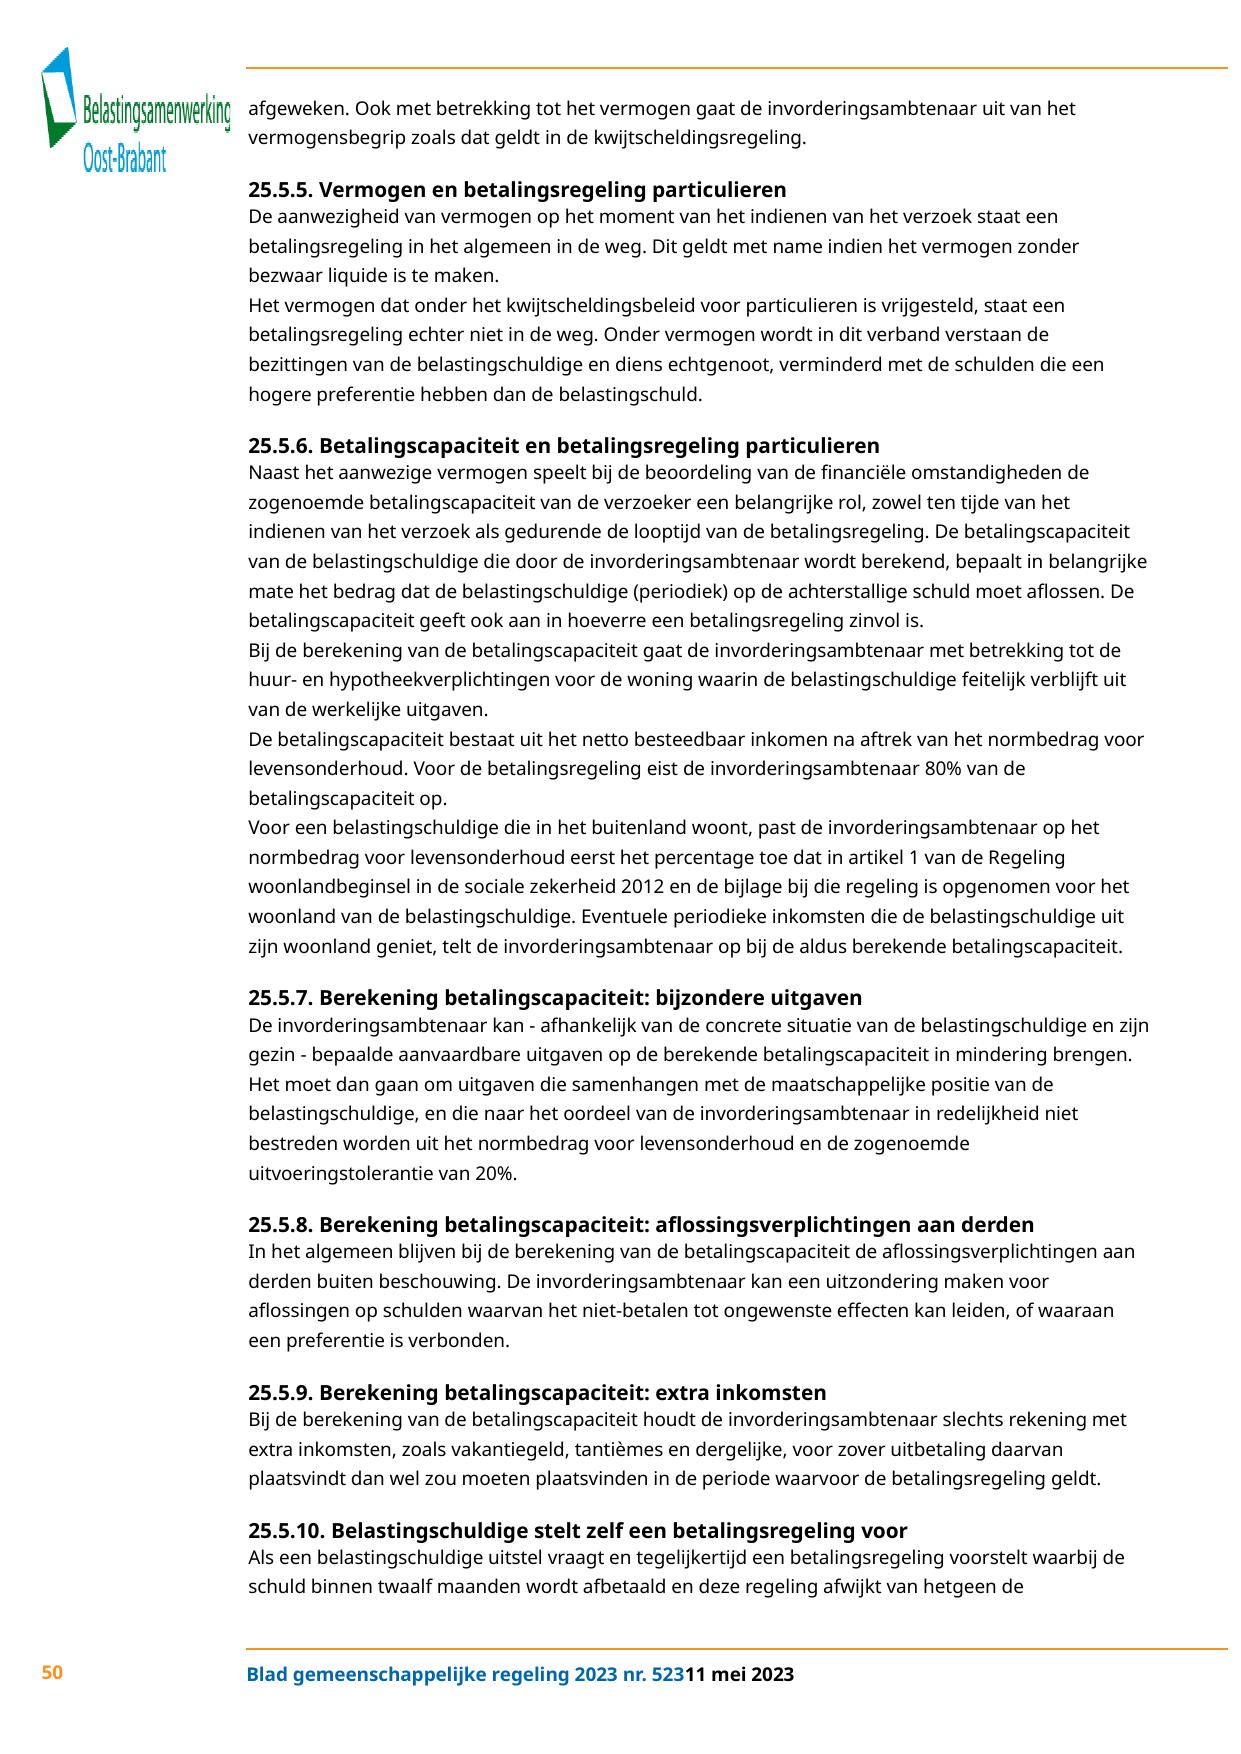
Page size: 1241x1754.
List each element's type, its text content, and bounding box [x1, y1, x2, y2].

picture [100, 161, 105, 172]
text De betalingscapaciteit bestaat uit het netto besteedbaar inkomen na aftrek van het normbedrag voor levensonderhoud. Voor de betalingsregeling eist de invorderingsambtenaar 80% van de betalingscapaciteit op. [248, 726, 1152, 811]
text De aanwezigheid van vermogen op het moment van het indienen van het verzoek staat een betalingsregeling in het algemeen in de weg. Dit geldt met name indien het vermogen zonder bezwaar liquide is te maken. [248, 203, 1152, 288]
text Naast het aanwezige vermogen speelt bij de beoordeling van de financiële omstandigheden de zogenoemde betalingscapaciteit van de verzoeker een belangrijke rol, zowel ten tijde van het indienen van het verzoek als gedurende de looptijd van de betalingsregeling. De betalingscapaciteit van de belastingschuldige die door de invorderingsambtenaar wordt berekend, bepaalt in belangrijke mate het bedrag dat de belastingschuldige (periodiek) op de achterstallige schuld moet aflossen. De betalingscapaciteit geeft ook aan in hoeverre een betalingsregeling zinvol is. [248, 459, 1152, 633]
text Bij de berekening van de betalingscapaciteit gaat de invorderingsambtenaar met betrekking tot de huur- en hypotheekverplichtingen voor de woning waarin de belastingschuldige feitelijk verblijft uit van de werkelijke uitgaven. [248, 637, 1152, 722]
picture [129, 155, 134, 172]
text Voor een belastingschuldige die in het buitenland woont, past de invorderingsambtenaar op het normbedrag voor levensonderhoud eerst het percentage toe dat in artikel 1 van de Regeling woonlandbeginsel in de sociale zekerheid 2012 en de bijlage bij die regeling is opgenomen voor het woonland van de belastingschuldige. Eventuele periodieke inkomsten die de belastingschuldige uit zijn woonland geniet, telt de invorderingsambtenaar op bij de aldus berekende betalingscapaciteit. [248, 814, 1152, 959]
text 25.5.5. Vermogen en betalingsregeling particulieren [248, 175, 1152, 203]
text afgeweken. Ook met betrekking tot het vermogen gaat de invorderingsambtenaar uit van het vermogensbegrip zoals dat geldt in de kwijtscheldingsregeling. [248, 95, 1152, 150]
picture [91, 163, 96, 172]
text Als een belastingschuldige uitstel vraagt en tegelijkertijd een betalingsregeling voorstelt waarbij de schuld binnen twaalf maanden wordt afbetaald en deze regeling afwijkt van hetgeen de [248, 1544, 1152, 1599]
text 25.5.9. Berekening betalingscapaciteit: extra inkomsten [248, 1378, 1152, 1406]
text 25.5.6. Betalingscapaciteit en betalingsregeling particulieren [248, 431, 1152, 459]
text In het algemeen blijven bij de berekening van de betalingscapaciteit de aflossingsverplichtingen aan derden buiten beschouwing. De invorderingsambtenaar kan een uitzondering maken voor aflossingen op schulden waarvan het niet-betalen tot ongewenste effecten kan leiden, of waaraan een preferentie is verbonden. [248, 1238, 1152, 1353]
text 25.5.7. Berekening betalingscapaciteit: bijzondere uitgaven [248, 983, 1152, 1012]
text Het vermogen dat onder het kwijtscheldingsbeleid voor particulieren is vrijgesteld, staat een betalingsregeling echter niet in de weg. Onder vermogen wordt in dit verband verstaan de bezittingen van de belastingschuldige en diens echtgenoot, verminderd met de schulden die een hogere preferentie hebben dan de belastingschuld. [248, 292, 1152, 406]
picture [41, 47, 231, 172]
text Bij de berekening van de betalingscapaciteit houdt de invorderingsambtenaar slechts rekening met extra inkomsten, zoals vakantiegeld, tantièmes en dergelijke, voor zover uitbetaling daarvan plaatsvindt dan wel zou moeten plaatsvinden in de periode waarvoor de betalingsregeling geldt. [248, 1406, 1152, 1491]
picture [86, 146, 91, 169]
text 25.5.10. Belastingschuldige stelt zelf een betalingsregeling voor [248, 1516, 1152, 1544]
text De invorderingsambtenaar kan - afhankelijk van de concrete situatie van de belastingschuldige en zijn gezin - bepaalde aanvaardbare uitgaven op de berekende betalingscapaciteit in mindering brengen. Het moet dan gaan om uitgaven die samenhangen met de maatschappelijke positie van de belastingschuldige, en die naar het oordeel van de invorderingsambtenaar in redelijkheid niet bestreden worden uit het normbedrag voor levensonderhoud en de zogenoemde uitvoeringstolerantie van 20%. [248, 1012, 1152, 1185]
text 25.5.8. Berekening betalingscapaciteit: aflossingsverplichtingen aan derden [248, 1210, 1152, 1238]
